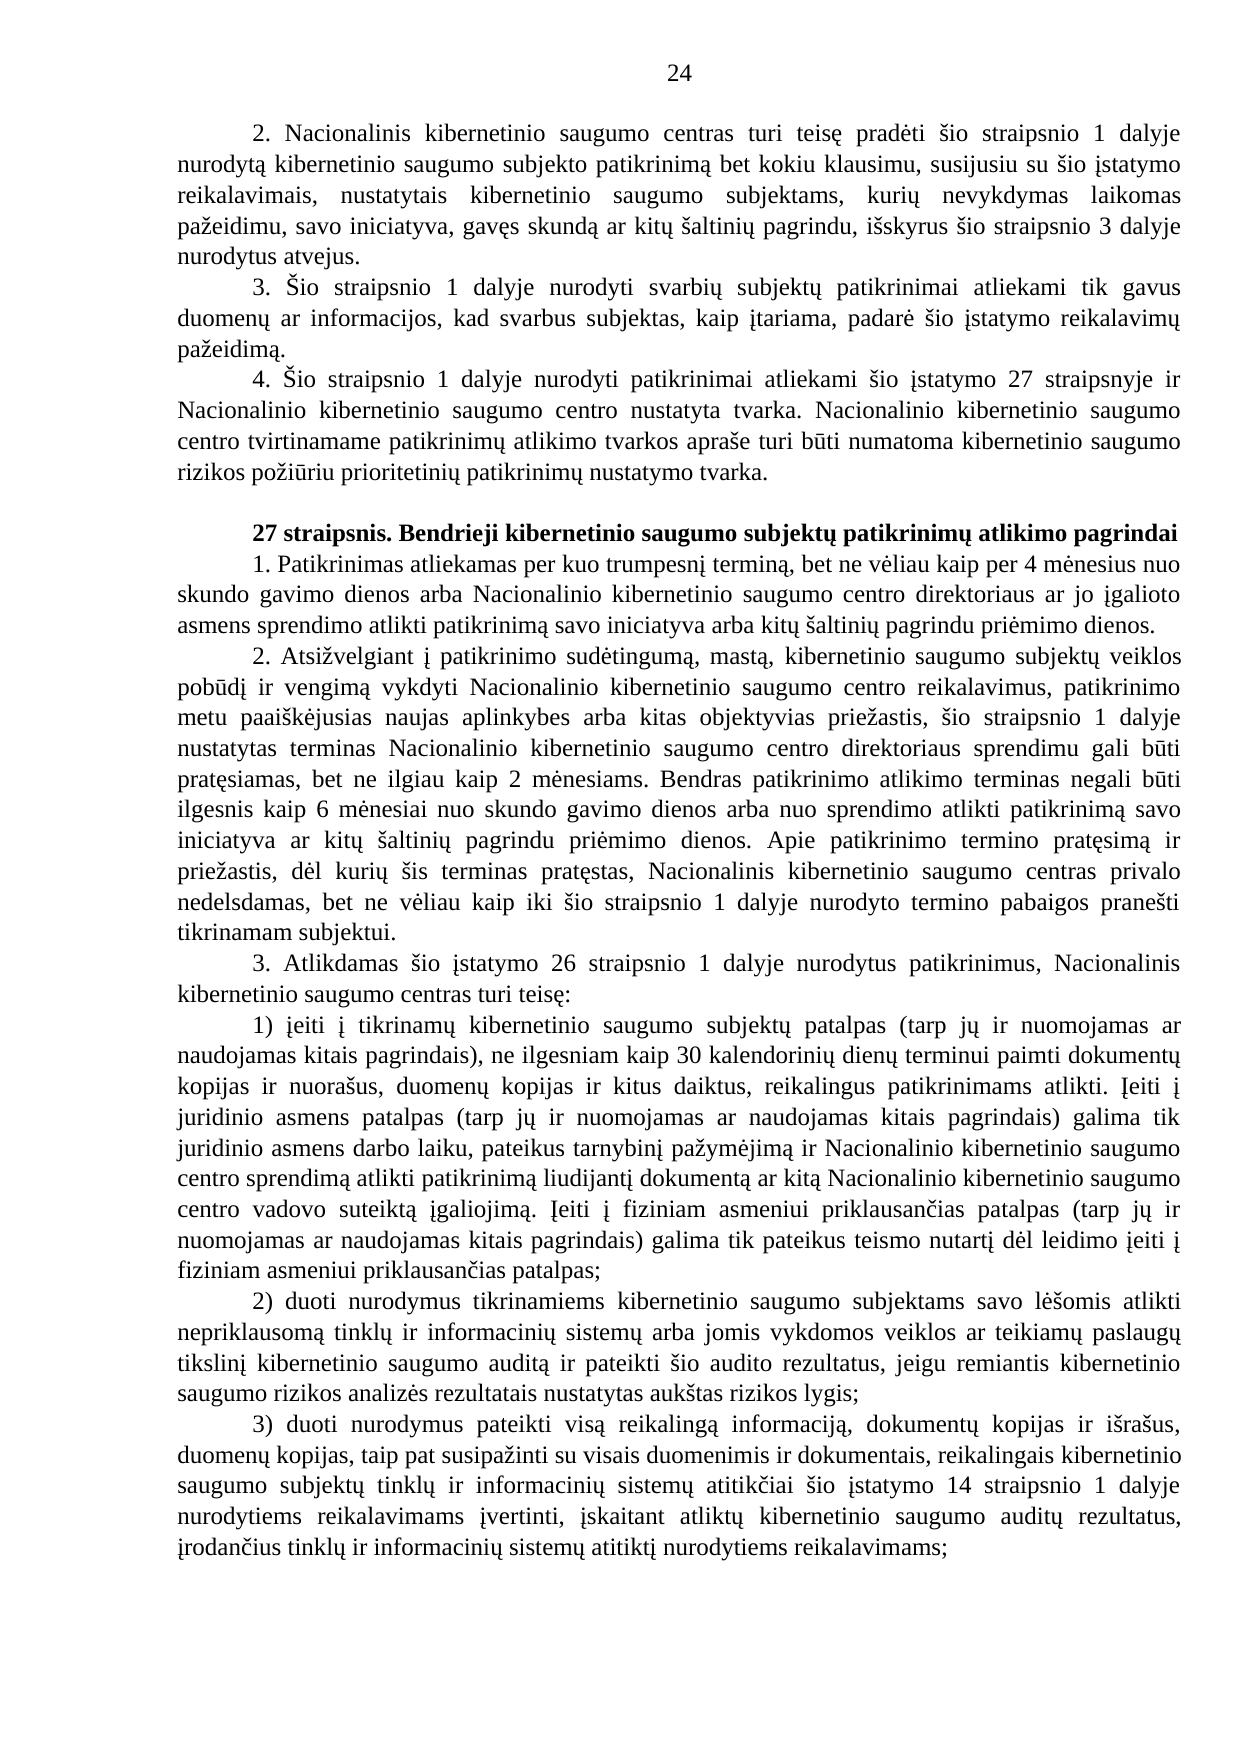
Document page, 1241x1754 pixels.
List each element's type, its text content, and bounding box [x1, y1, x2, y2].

text 2) duoti nurodymus tikrinamiems kibernetinio saugumo subjektams savo lėšomis atlikti nepriklausomą tinklų ir informacinių sistemų arba jomis vykdomos veiklos ar teikiamų paslaugų tikslinį kibernetinio saugumo auditą ir pateikti šio audito rezultatus, jeigu remiantis kibernetinio saugumo rizikos analizės rezultatais nustatytas aukštas rizikos lygis; [177, 1286, 1182, 1407]
text 1. Patikrinimas atliekamas per kuo trumpesnį terminą, bet ne vėliau kaip per 4 mėnesius nuo skundo gavimo dienos arba Nacionalinio kibernetinio saugumo centro direktoriaus ar jo įgalioto asmens sprendimo atlikti patikrinimą savo iniciatyva arba kitų šaltinių pagrindu priėmimo dienos. [177, 549, 1182, 639]
text 4. Šio straipsnio 1 dalyje nurodyti patikrinimai atliekami šio įstatymo 27 straipsnyje ir Nacionalinio kibernetinio saugumo centro nustatyta tvarka. Nacionalinio kibernetinio saugumo centro tvirtinamame patikrinimų atlikimo tvarkos apraše turi būti numatoma kibernetinio saugumo rizikos požiūriu prioritetinių patikrinimų nustatymo tvarka. [177, 364, 1182, 485]
text 2. Nacionalinis kibernetinio saugumo centras turi teisę pradėti šio straipsnio 1 dalyje nurodytą kibernetinio saugumo subjekto patikrinimą bet kokiu klausimu, susijusiu su šio įstatymo reikalavimais, nustatytais kibernetinio saugumo subjektams, kurių nevykdymas laikomas pažeidimu, savo iniciatyva, gavęs skundą ar kitų šaltinių pagrindu, išskyrus šio straipsnio 3 dalyje nurodytus atvejus. [177, 118, 1182, 270]
text 3. Šio straipsnio 1 dalyje nurodyti svarbių subjektų patikrinimai atliekami tik gavus duomenų ar informacijos, kad svarbus subjektas, kaip įtariama, padarė šio įstatymo reikalavimų pažeidimą. [177, 272, 1182, 362]
text 2. Atsižvelgiant į patikrinimo sudėtingumą, mastą, kibernetinio saugumo subjektų veiklos pobūdį ir vengimą vykdyti Nacionalinio kibernetinio saugumo centro reikalavimus, patikrinimo metu paaiškėjusias naujas aplinkybes arba kitas objektyvias priežastis, šio straipsnio 1 dalyje nustatytas terminas Nacionalinio kibernetinio saugumo centro direktoriaus sprendimu gali būti pratęsiamas, bet ne ilgiau kaip 2 mėnesiams. Bendras patikrinimo atlikimo terminas negali būti ilgesnis kaip 6 mėnesiai nuo skundo gavimo dienos arba nuo sprendimo atlikti patikrinimą savo iniciatyva ar kitų šaltinių pagrindu priėmimo dienos. Apie patikrinimo termino pratęsimą ir priežastis, dėl kurių šis terminas pratęstas, Nacionalinis kibernetinio saugumo centras privalo nedelsdamas, bet ne vėliau kaip iki šio straipsnio 1 dalyje nurodyto termino pabaigos pranešti tikrinamam subjektui. [177, 641, 1182, 946]
text 3) duoti nurodymus pateikti visą reikalingą informaciją, dokumentų kopijas ir išrašus, duomenų kopijas, taip pat susipažinti su visais duomenimis ir dokumentais, reikalingais kibernetinio saugumo subjektų tinklų ir informacinių sistemų atitikčiai šio įstatymo 14 straipsnio 1 dalyje nurodytiems reikalavimams įvertinti, įskaitant atliktų kibernetinio saugumo auditų rezultatus, įrodančius tinklų ir informacinių sistemų atitiktį nurodytiems reikalavimams; [177, 1409, 1182, 1561]
text 3. Atlikdamas šio įstatymo 26 straipsnio 1 dalyje nurodytus patikrinimus, Nacionalinis kibernetinio saugumo centras turi teisę: [177, 948, 1182, 1008]
text 1) įeiti į tikrinamų kibernetinio saugumo subjektų patalpas (tarp jų ir nuomojamas ar naudojamas kitais pagrindais), ne ilgesniam kaip 30 kalendorinių dienų terminui paimti dokumentų kopijas ir nuorašus, duomenų kopijas ir kitus daiktus, reikalingus patikrinimams atlikti. Įeiti į juridinio asmens patalpas (tarp jų ir nuomojamas ar naudojamas kitais pagrindais) galima tik juridinio asmens darbo laiku, pateikus tarnybinį pažymėjimą ir Nacionalinio kibernetinio saugumo centro sprendimą atlikti patikrinimą liudijantį dokumentą ar kitą Nacionalinio kibernetinio saugumo centro vadovo suteiktą įgaliojimą. Įeiti į fiziniam asmeniui priklausančias patalpas (tarp jų ir nuomojamas ar naudojamas kitais pagrindais) galima tik pateikus teismo nutartį dėl leidimo įeiti į fiziniam asmeniui priklausančias patalpas; [177, 1010, 1182, 1284]
text 27 straipsnis. Bendrieji kibernetinio saugumo subjektų patikrinimų atlikimo pagrindai [177, 518, 1182, 547]
